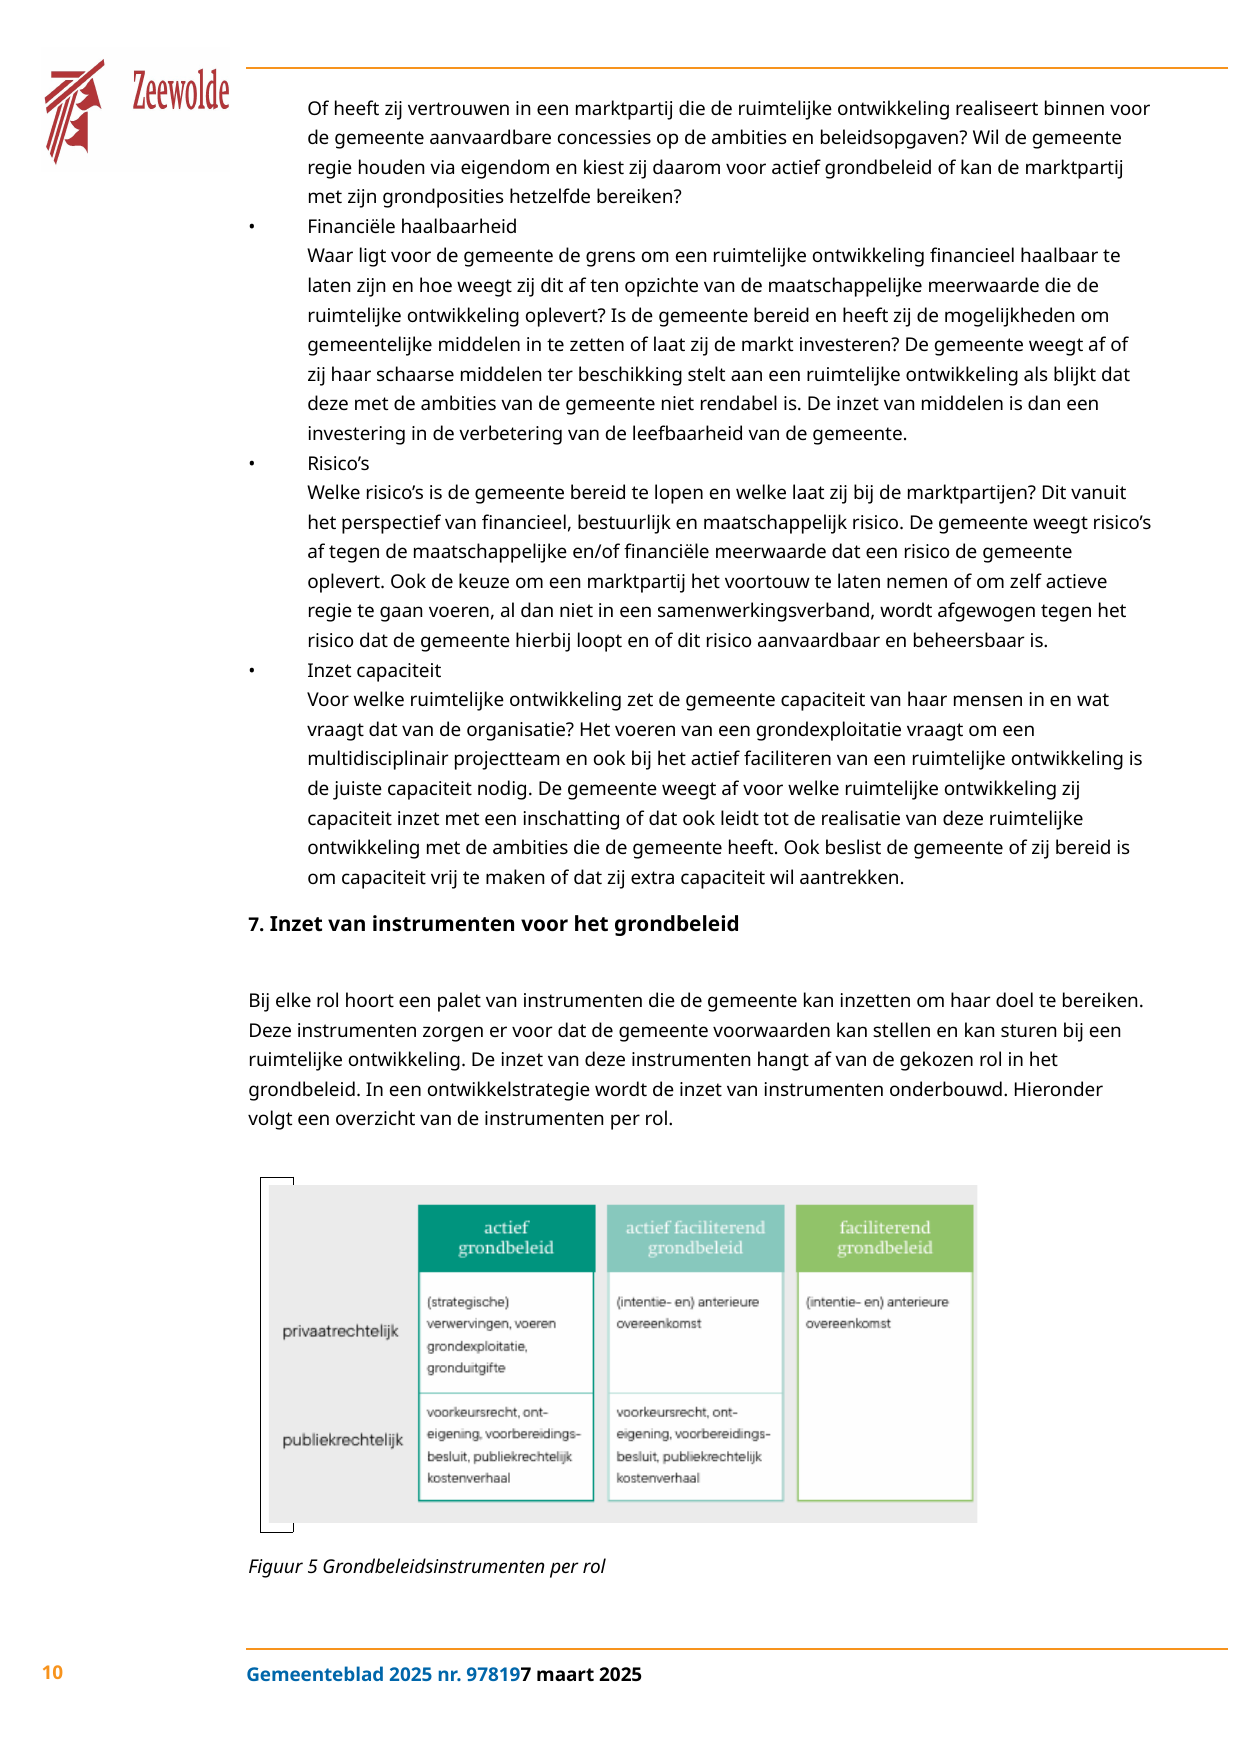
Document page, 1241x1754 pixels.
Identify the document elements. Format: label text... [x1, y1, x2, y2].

text 7. Inzet van instrumenten voor het grondbeleid [248, 909, 1152, 938]
list Inzet capaciteit [248, 657, 1152, 683]
list Waar ligt voor de gemeente de grens om een ruimtelijke ontwikkeling financieel haalbaar te laten zijn en hoe weegt zij dit af ten opzichte van de maatschappelijke meerwaarde die de ruimtelijke ontwikkeling oplevert? Is de gemeente bereid en heeft zij de mogelijkheden om gemeentelijke middelen in te zetten of laat zij de markt investeren? De gemeente weegt af of zij haar schaarse middelen ter beschikking stelt aan een ruimtelijke ontwikkeling als blijkt dat deze met de ambities van de gemeente niet rendabel is. De inzet van middelen is dan een investering in de verbetering van de leefbaarheid van de gemeente. [248, 243, 1152, 446]
picture [41, 47, 231, 172]
picture [268, 1185, 978, 1523]
list Welke risico’s is de gemeente bereid te lopen en welke laat zij bij de marktpartijen? Dit vanuit het perspectief van financieel, bestuurlijk en maatschappelijk risico. De gemeente weegt risico’s af tegen de maatschappelijke en/of financiële meerwaarde dat een risico de gemeente oplevert. Ook de keuze om een marktpartij het voortouw te laten nemen of om zelf actieve regie te gaan voeren, al dan niet in een samenwerkingsverband, wordt afgewogen tegen het risico dat de gemeente hierbij loopt en of dit risico aanvaardbaar en beheersbaar is. [248, 479, 1152, 653]
list Risico’s [248, 450, 1152, 476]
list Voor welke ruimtelijke ontwikkeling zet de gemeente capaciteit van haar mensen in en wat vraagt dat van de organisatie? Het voeren van een grondexploitatie vraagt om een multidisciplinair projectteam en ook bij het actief faciliteren van een ruimtelijke ontwikkeling is de juiste capaciteit nodig. De gemeente weegt af voor welke ruimtelijke ontwikkeling zij capaciteit inzet met een inschatting of dat ook leidt tot de realisatie van deze ruimtelijke ontwikkeling met de ambities die de gemeente heeft. Ook beslist de gemeente of zij bereid is om capaciteit vrij te maken of dat zij extra capaciteit wil aantrekken. [248, 686, 1152, 890]
list Financiële haalbaarheid [248, 213, 1152, 239]
text Bij elke rol hoort een palet van instrumenten die de gemeente kan inzetten om haar doel te bereiken. Deze instrumenten zorgen er voor dat de gemeente voorwaarden kan stellen en kan sturen bij een ruimtelijke ontwikkeling. De inzet van deze instrumenten hangt af van de gekozen rol in het grondbeleid. In een ontwikkelstrategie wordt de inzet van instrumenten onderbouwd. Hieronder volgt een overzicht van de instrumenten per rol. [248, 987, 1152, 1131]
text Figuur 5 Grondbeleidsinstrumenten per rol [248, 1553, 1152, 1579]
list Of heeft zij vertrouwen in een marktpartij die de ruimtelijke ontwikkeling realiseert binnen voor de gemeente aanvaardbare concessies op de ambities en beleidsopgaven? Wil de gemeente regie houden via eigendom en kiest zij daarom voor actief grondbeleid of kan de marktpartij met zijn grondposities hetzelfde bereiken? [248, 95, 1152, 209]
